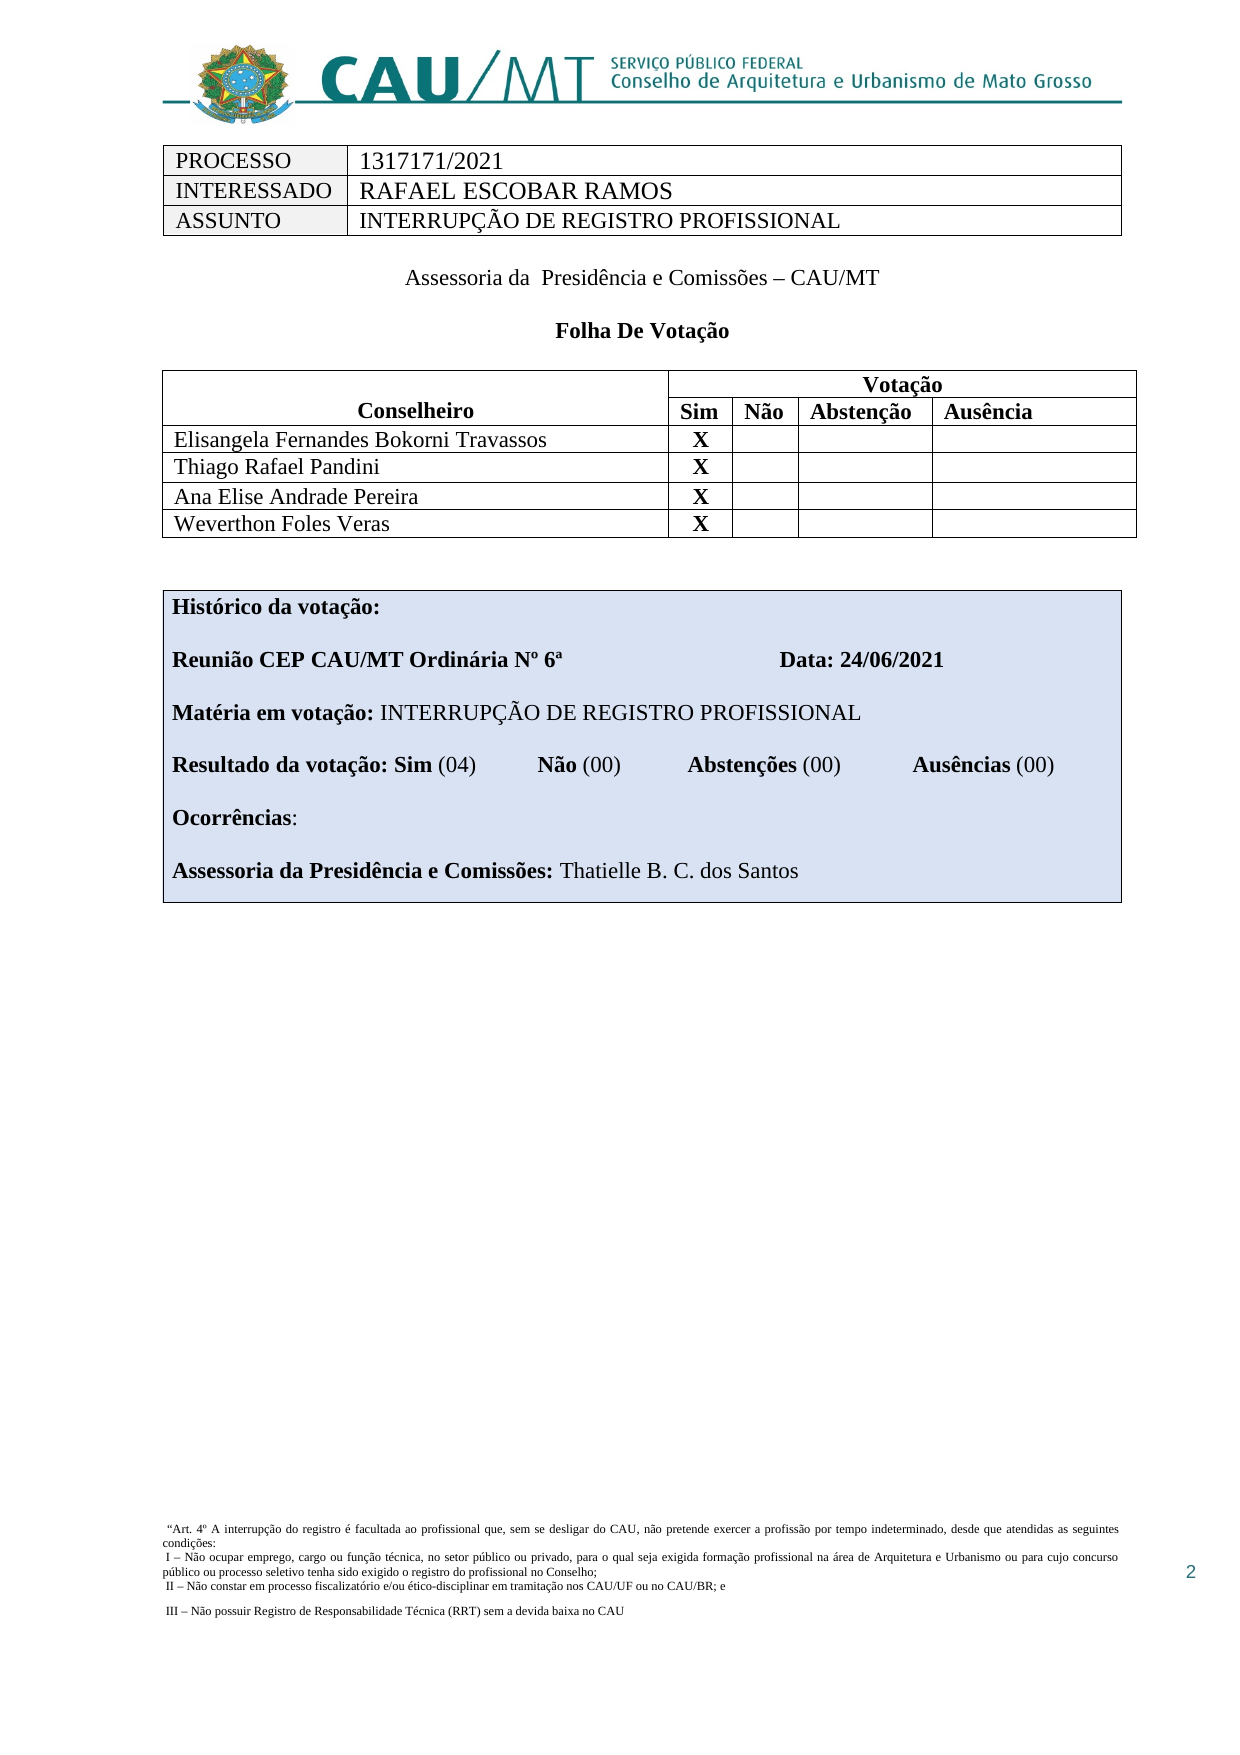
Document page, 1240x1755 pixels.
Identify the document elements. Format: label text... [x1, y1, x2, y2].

text Assessoria da Presidência e Comissões – CAU/MT [162, 264, 1122, 291]
text Assessoria da Presidência e Comissões: Thatielle B. C. dos Santos [164, 854, 1121, 902]
table_cell [933, 483, 1136, 509]
table_cell Ana Elise Andrade Pereira [163, 483, 668, 509]
table_cell X [669, 453, 732, 482]
table_cell Thiago Rafael Pandini [163, 453, 668, 482]
table_cell [733, 426, 798, 452]
table_cell Sim [669, 398, 732, 425]
table_cell [933, 426, 1136, 452]
text Ocorrências: [164, 801, 1121, 827]
text Folha De Votação [162, 317, 1122, 343]
table_cell [933, 510, 1136, 537]
table_cell [933, 453, 1136, 482]
table_cell Elisangela Fernandes Bokorni Travassos [163, 426, 668, 452]
table_cell X [669, 426, 732, 452]
table_cell [733, 453, 798, 482]
table_header Votação [669, 371, 1136, 397]
table_cell [799, 453, 932, 482]
table_cell X [669, 483, 732, 509]
text Reunião CEP CAU/MT Ordinária Nº 6ª Data: 24/06/2021 [164, 643, 1121, 669]
table_cell [733, 483, 798, 509]
table_cell Abstenção [799, 398, 932, 425]
table_cell Weverthon Foles Veras [163, 510, 668, 537]
table_cell [799, 483, 932, 509]
text Histórico da votação: [164, 591, 1121, 617]
table_cell Ausência [933, 398, 1136, 425]
table_cell X [669, 510, 732, 537]
text Resultado da votação: Sim (04) Não (00) Abstenções (00) Ausências (00) [164, 748, 1121, 775]
table_header Conselheiro [163, 371, 668, 425]
table_cell [733, 510, 798, 537]
text Matéria em votação: INTERRUPÇÃO DE REGISTRO PROFISSIONAL [164, 696, 1121, 722]
table_cell [799, 426, 932, 452]
table_cell Não [733, 398, 798, 425]
table_cell [799, 510, 932, 537]
